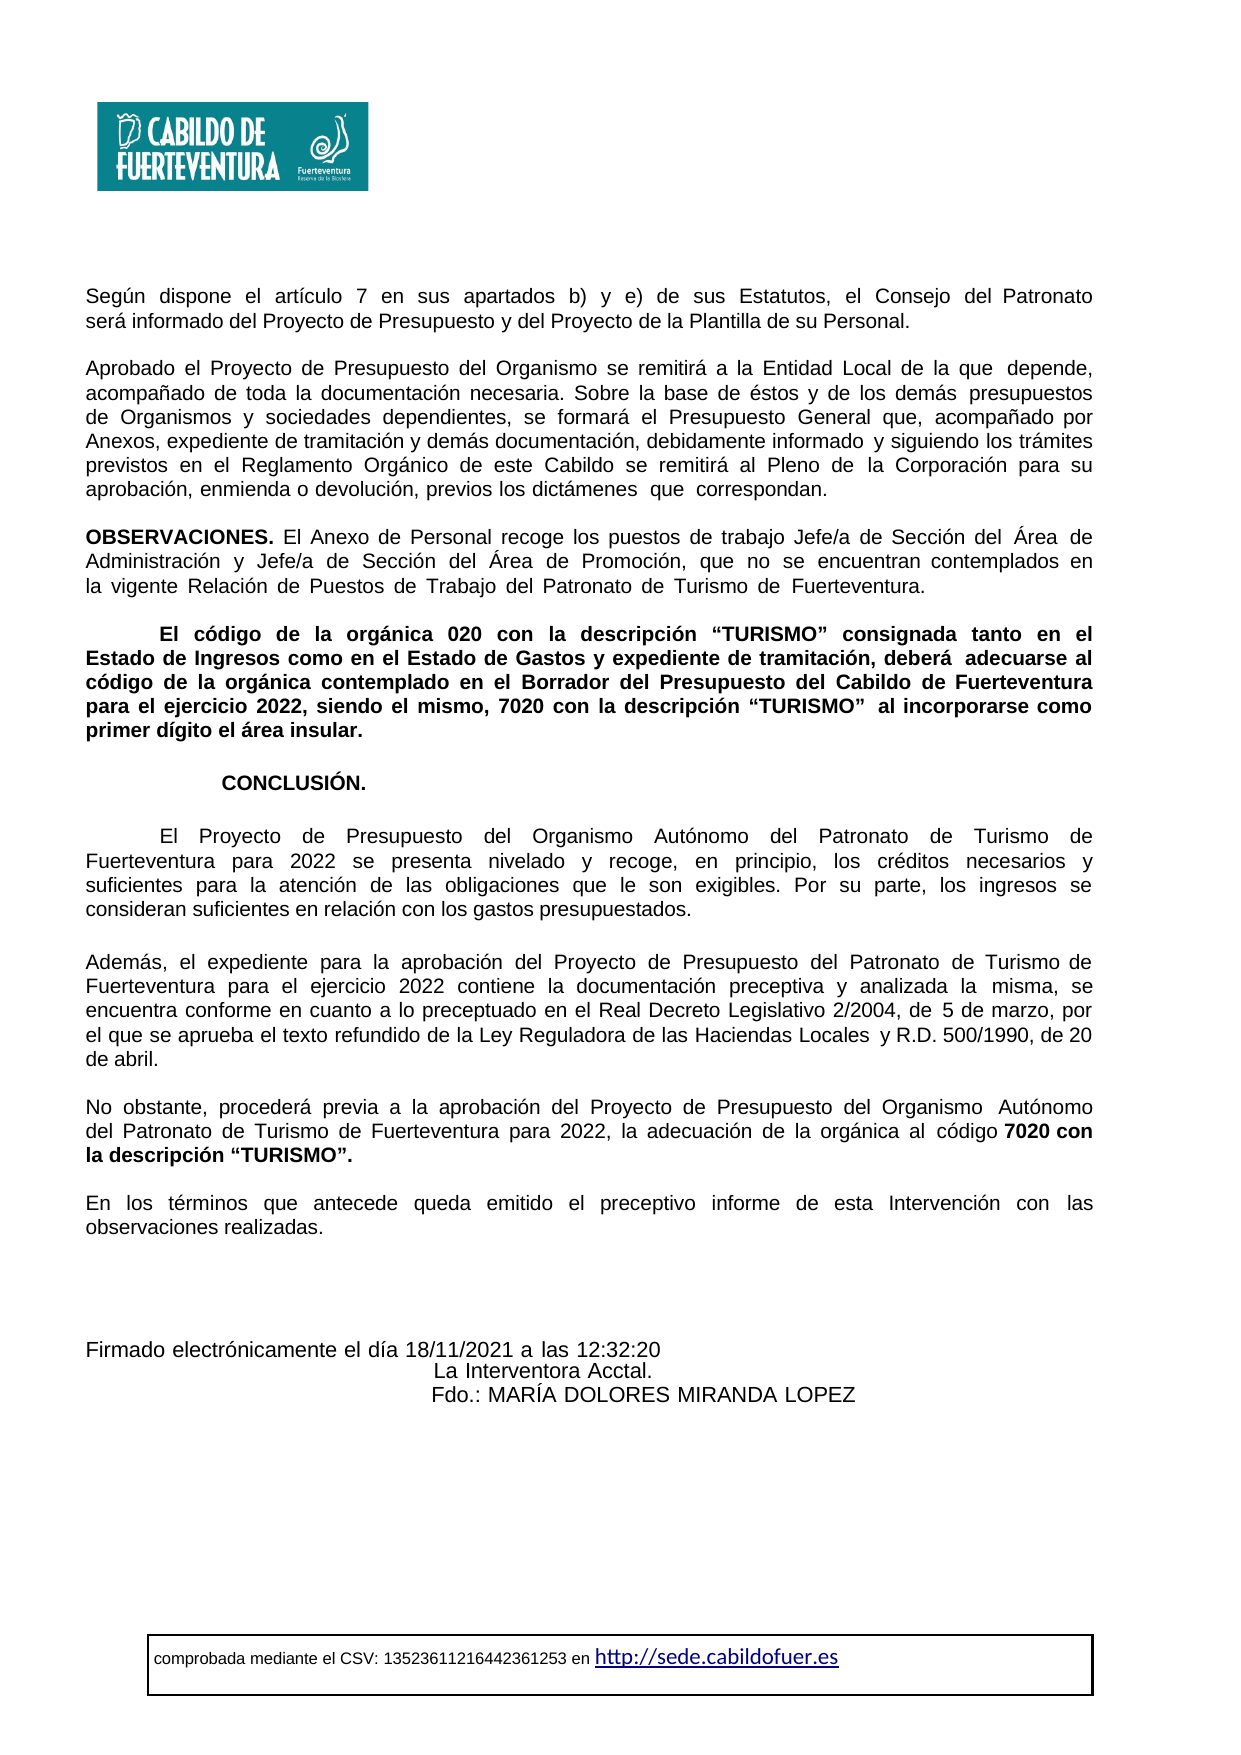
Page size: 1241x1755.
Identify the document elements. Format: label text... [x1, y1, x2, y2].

text En los términos que antecede queda emitido el preceptivo informe de esta Intervención con las observaciones realizadas. [85, 1191, 1093, 1239]
text El Proyecto de Presupuesto del Organismo Autónomo del Patronato de Turismo de Fuerteventura para 2022 se presenta nivelado y recoge, en principio, los créditos necesarios y suficientes para la atención de las obligaciones que le son exigibles. Por su parte, los ingresos se consideran suficientes en relación con los gastos presupuestados. [85, 824, 1093, 921]
text CONCLUSIÓN. [221, 771, 1107, 795]
text Fdo.: MARÍA DOLORES MIRANDA LOPEZ [431, 1383, 1107, 1407]
text Según dispone el artículo 7 en sus apartados b) y e) de sus Estatutos, el Consejo del Patronato será informado del Proyecto de Presupuesto y del Proyecto de la Plantilla de su Personal. [85, 284, 1093, 332]
text Además, el expediente para la aprobación del Proyecto de Presupuesto del Patronato de Turismo de Fuerteventura para el ejercicio 2022 contiene la documentación preceptiva y analizada la misma, se encuentra conforme en cuanto a lo preceptuado en el Real Decreto Legislativo 2/2004, de 5 de marzo, por el que se aprueba el texto refundido de la Ley Reguladora de las Haciendas Locales y R.D. 500/1990, de 20 de abril. [85, 950, 1093, 1071]
subtitle El código de la orgánica 020 con la descripción “TURISMO” consignada tanto en el Estado de Ingresos como en el Estado de Gastos y expediente de tramitación, deberá adecuarse al código de la orgánica contemplado en el Borrador del Presupuesto del Cabildo de Fuerteventura para el ejercicio 2022, siendo el mismo, 7020 con la descripción “TURISMO” al incorporarse como primer dígito el área insular. [85, 621, 1093, 742]
text OBSERVACIONES. El Anexo de Personal recoge los puestos de trabajo Jefe/a de Sección del Área de Administración y Jefe/a de Sección del Área de Promoción, que no se encuentran contemplados en la vigente Relación de Puestos de Trabajo del Patronato de Turismo de Fuerteventura. [85, 525, 1093, 598]
text Aprobado el Proyecto de Presupuesto del Organismo se remitirá a la Entidad Local de la que depende, acompañado de toda la documentación necesaria. Sobre la base de éstos y de los demás presupuestos de Organismos y sociedades dependientes, se formará el Presupuesto General que, acompañado por Anexos, expediente de tramitación y demás documentación, debidamente informado y siguiendo los trámites previstos en el Reglamento Orgánico de este Cabildo se remitirá al Pleno de la Corporación para su aprobación, enmienda o devolución, previos los dictámenes que correspondan. [85, 356, 1093, 501]
subtitle Firmado electrónicamente el día 18/11/2021 a las 12:32:20 [85, 1340, 904, 1362]
text La Interventora Acctal. [85, 1362, 1000, 1383]
text No obstante, procederá previa a la aprobación del Proyecto de Presupuesto del Organismo Autónomo del Patronato de Turismo de Fuerteventura para 2022, la adecuación de la orgánica al código 7020 con la descripción “TURISMO”. [85, 1094, 1093, 1167]
